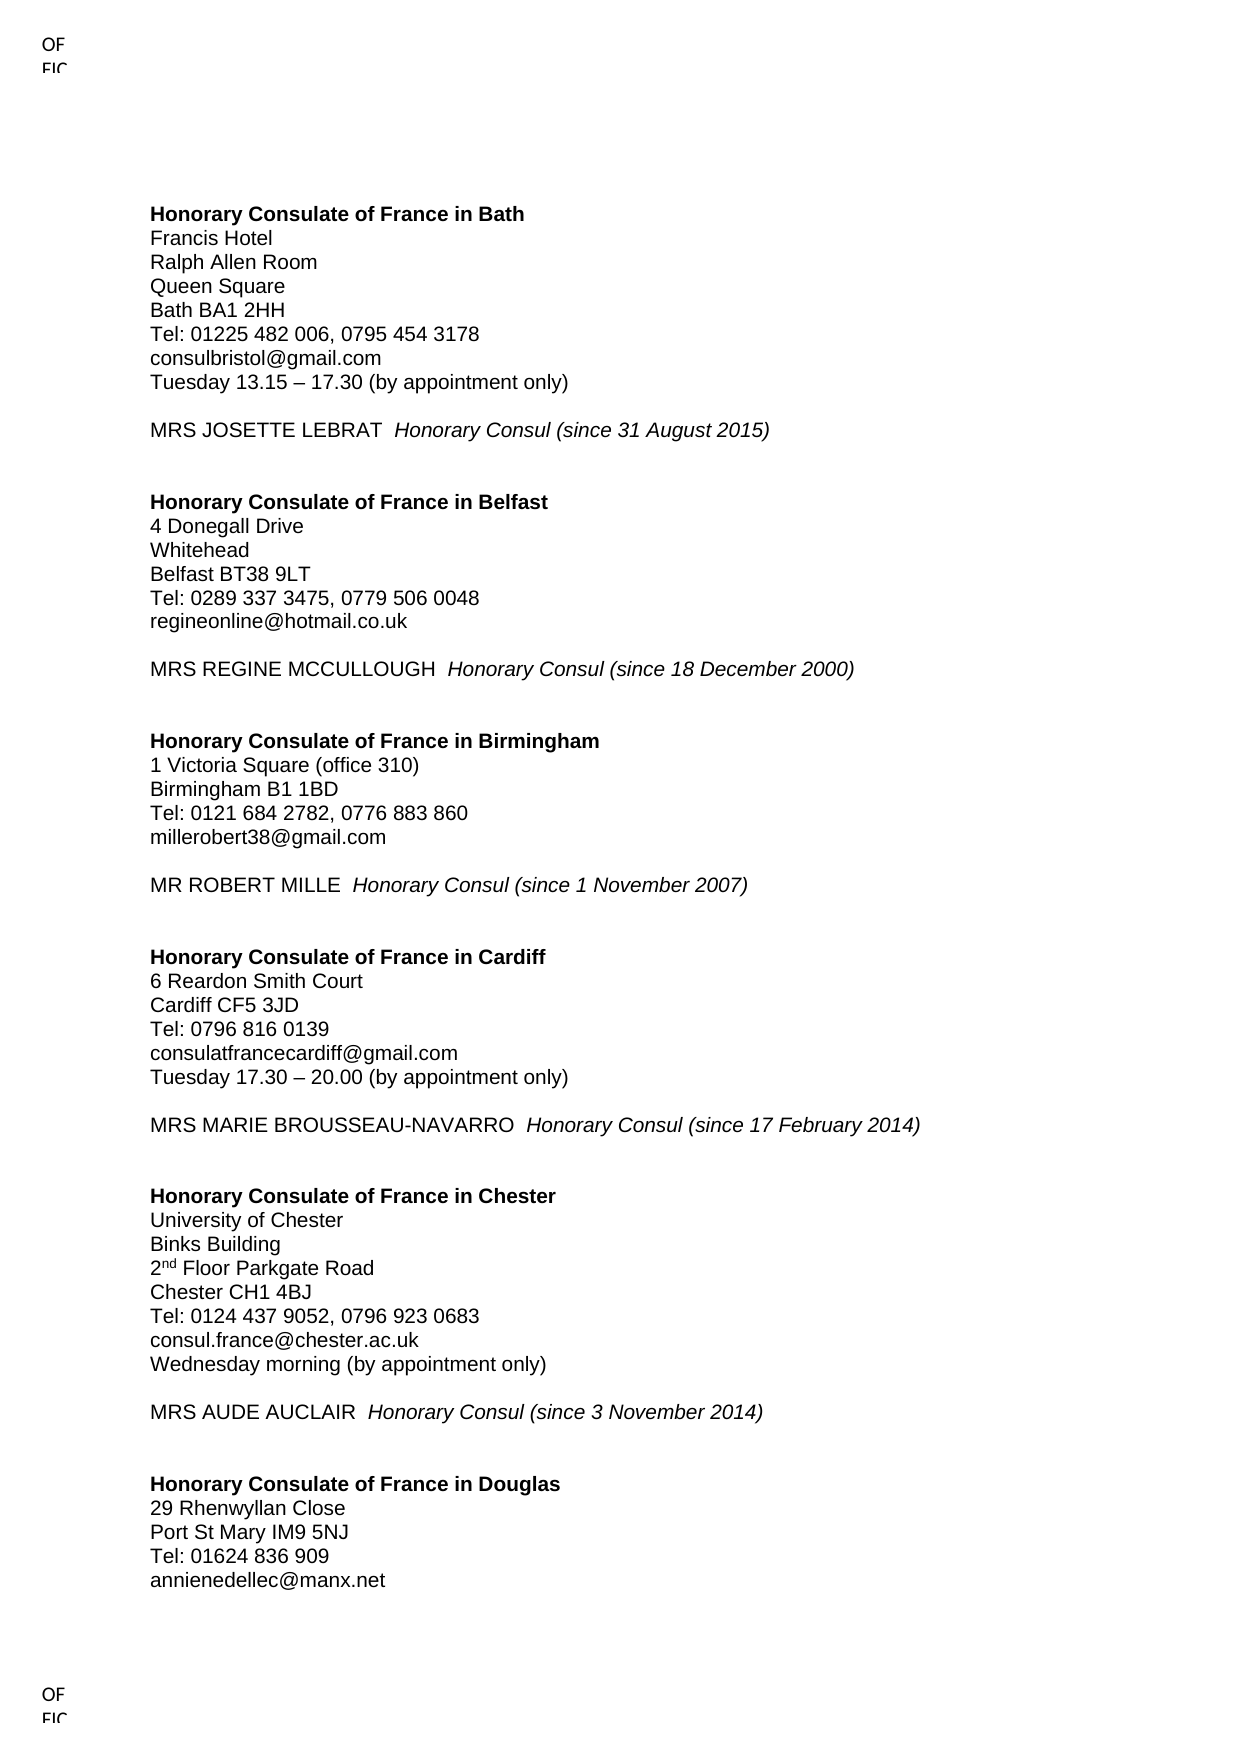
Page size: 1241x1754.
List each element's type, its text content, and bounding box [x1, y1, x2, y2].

text Tel: 0289 337 3475, 0779 506 0048 [150, 585, 1090, 609]
text Whitehead [150, 537, 1090, 561]
text Port St Mary IM9 5NJ [150, 1520, 1090, 1544]
text MRS MARIE BROUSSEAU-NAVARRO Honorary Consul (since 17 February 2014) [150, 1112, 1090, 1136]
text Chester CH1 4BJ [150, 1280, 1090, 1304]
text MR ROBERT MILLE Honorary Consul (since 1 November 2007) [150, 873, 1090, 897]
text Bath BA1 2HH [150, 298, 1090, 322]
text Honorary Consulate of France in Bath [150, 202, 1090, 226]
text Honorary Consulate of France in Chester [150, 1184, 1090, 1208]
text Tel: 0124 437 9052, 0796 923 0683 [150, 1304, 1090, 1328]
text Binks Building [150, 1232, 1090, 1256]
text Honorary Consulate of France in Birmingham [150, 729, 1090, 753]
text MRS AUDE AUCLAIR Honorary Consul (since 3 November 2014) [150, 1400, 1090, 1424]
text Tel: 0121 684 2782, 0776 883 860 [150, 801, 1090, 825]
text Honorary Consulate of France in Douglas [150, 1472, 1090, 1496]
text millerobert38@gmail.com [150, 825, 1090, 849]
text Cardiff CF5 3JD [150, 993, 1090, 1017]
text consulatfrancecardiff@gmail.com [150, 1041, 1090, 1064]
text Ralph Allen Room [150, 250, 1090, 274]
text Tel: 01624 836 909 [150, 1544, 1090, 1568]
text 6 Reardon Smith Court [150, 969, 1090, 993]
text 2nd Floor Parkgate Road [150, 1256, 1090, 1280]
text Birmingham B1 1BD [150, 777, 1090, 801]
text Honorary Consulate of France in Cardiff [150, 945, 1090, 969]
text Honorary Consulate of France in Belfast [150, 489, 1090, 513]
text Tuesday 17.30 – 20.00 (by appointment only) [150, 1064, 1090, 1088]
text annienedellec@manx.net [150, 1568, 1090, 1592]
text 4 Donegall Drive [150, 513, 1090, 537]
text Francis Hotel [150, 226, 1090, 250]
text Wednesday morning (by appointment only) [150, 1352, 1090, 1376]
text 1 Victoria Square (office 310) [150, 753, 1090, 777]
text regineonline@hotmail.co.uk [150, 609, 1090, 633]
text Belfast BT38 9LT [150, 561, 1090, 585]
text University of Chester [150, 1208, 1090, 1232]
text Tuesday 13.15 – 17.30 (by appointment only) [150, 370, 1090, 394]
text consul.france@chester.ac.uk [150, 1328, 1090, 1352]
text Tel: 01225 482 006, 0795 454 3178 [150, 322, 1090, 346]
text 29 Rhenwyllan Close [150, 1496, 1090, 1520]
text MRS JOSETTE LEBRAT Honorary Consul (since 31 August 2015) [150, 418, 1090, 442]
text Queen Square [150, 274, 1090, 298]
text consulbristol@gmail.com [150, 346, 1090, 370]
text Tel: 0796 816 0139 [150, 1017, 1090, 1041]
text MRS REGINE MCCULLOUGH Honorary Consul (since 18 December 2000) [150, 657, 1090, 681]
